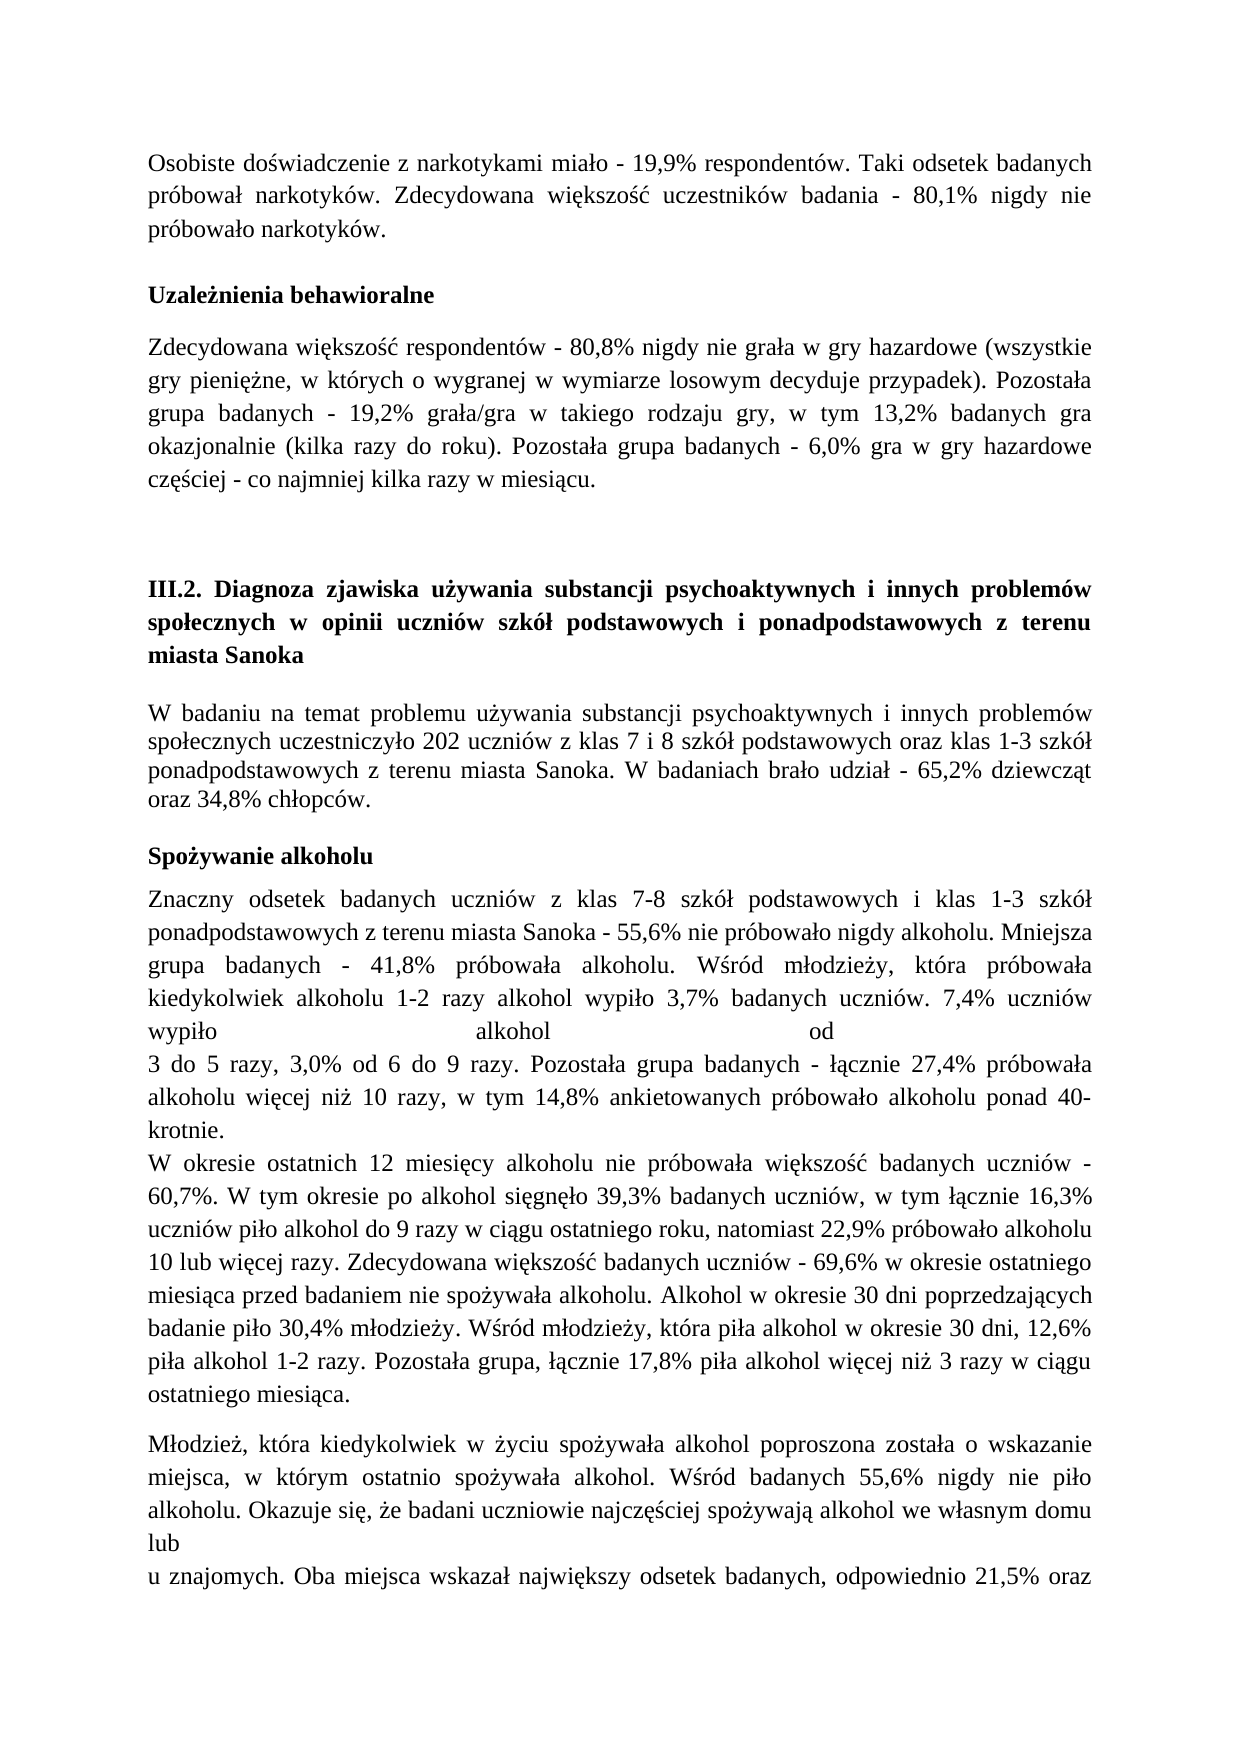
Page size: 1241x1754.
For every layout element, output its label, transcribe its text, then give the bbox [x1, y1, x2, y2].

text Młodzież, która kiedykolwiek w życiu spożywała alkohol poproszona została o wskazanie miejsca, w którym ostatnio spożywała alkohol. Wśród badanych 55,6% nigdy nie piło alkoholu. Okazuje się, że badani uczniowie najczęściej spożywają alkohol we własnym domu lub u znajomych. Oba miejsca wskazał największy odsetek badanych, odpowiednio 21,5% oraz [148, 1429, 1093, 1590]
text W badaniu na temat problemu używania substancji psychoaktywnych i innych problemów społecznych uczestniczyło 202 uczniów z klas 7 i 8 szkół podstawowych oraz klas 1-3 szkół ponadpodstawowych z terenu miasta Sanoka. W badaniach brało udział - 65,2% dziewcząt oraz 34,8% chłopców. [148, 698, 1093, 813]
text Spożywanie alkoholu [148, 841, 1093, 870]
text III.2. Diagnoza zjawiska używania substancji psychoaktywnych i innych problemów społecznych w opinii uczniów szkół podstawowych i ponadpodstawowych z terenu miasta Sanoka [148, 574, 1093, 669]
text Zdecydowana większość respondentów - 80,8% nigdy nie grała w gry hazardowe (wszystkie gry pieniężne, w których o wygranej w wymiarze losowym decyduje przypadek). Pozostała grupa badanych - 19,2% grała/gra w takiego rodzaju gry, w tym 13,2% badanych gra okazjonalnie (kilka razy do roku). Pozostała grupa badanych - 6,0% gra w gry hazardowe częściej - co najmniej kilka razy w miesiącu. [148, 332, 1093, 493]
text Osobiste doświadczenie z narkotykami miało - 19,9% respondentów. Taki odsetek badanych próbował narkotyków. Zdecydowana większość uczestników badania - 80,1% nigdy nie próbowało narkotyków. [148, 148, 1093, 242]
text Uzależnienia behawioralne [148, 280, 1093, 308]
text Znaczny odsetek badanych uczniów z klas 7-8 szkół podstawowych i klas 1-3 szkół ponadpodstawowych z terenu miasta Sanoka - 55,6% nie próbowało nigdy alkoholu. Mniejsza grupa badanych - 41,8% próbowała alkoholu. Wśród młodzieży, która próbowała kiedykolwiek alkoholu 1-2 razy alkohol wypiło 3,7% badanych uczniów. 7,4% uczniów wypiło alkohol od 3 do 5 razy, 3,0% od 6 do 9 razy. Pozostała grupa badanych - łącznie 27,4% próbowała alkoholu więcej niż 10 razy, w tym 14,8% ankietowanych próbowało alkoholu ponad 40-krotnie. W okresie ostatnich 12 miesięcy alkoholu nie próbowała większość badanych uczniów - 60,7%. W tym okresie po alkohol sięgnęło 39,3% badanych uczniów, w tym łącznie 16,3% uczniów piło alkohol do 9 razy w ciągu ostatniego roku, natomiast 22,9% próbowało alkoholu 10 lub więcej razy. Zdecydowana większość badanych uczniów - 69,6% w okresie ostatniego miesiąca przed badaniem nie spożywała alkoholu. Alkohol w okresie 30 dni poprzedzających badanie piło 30,4% młodzieży. Wśród młodzieży, która piła alkohol w okresie 30 dni, 12,6% piła alkohol 1-2 razy. Pozostała grupa, łącznie 17,8% piła alkohol więcej niż 3 razy w ciągu ostatniego miesiąca. [148, 884, 1093, 1408]
